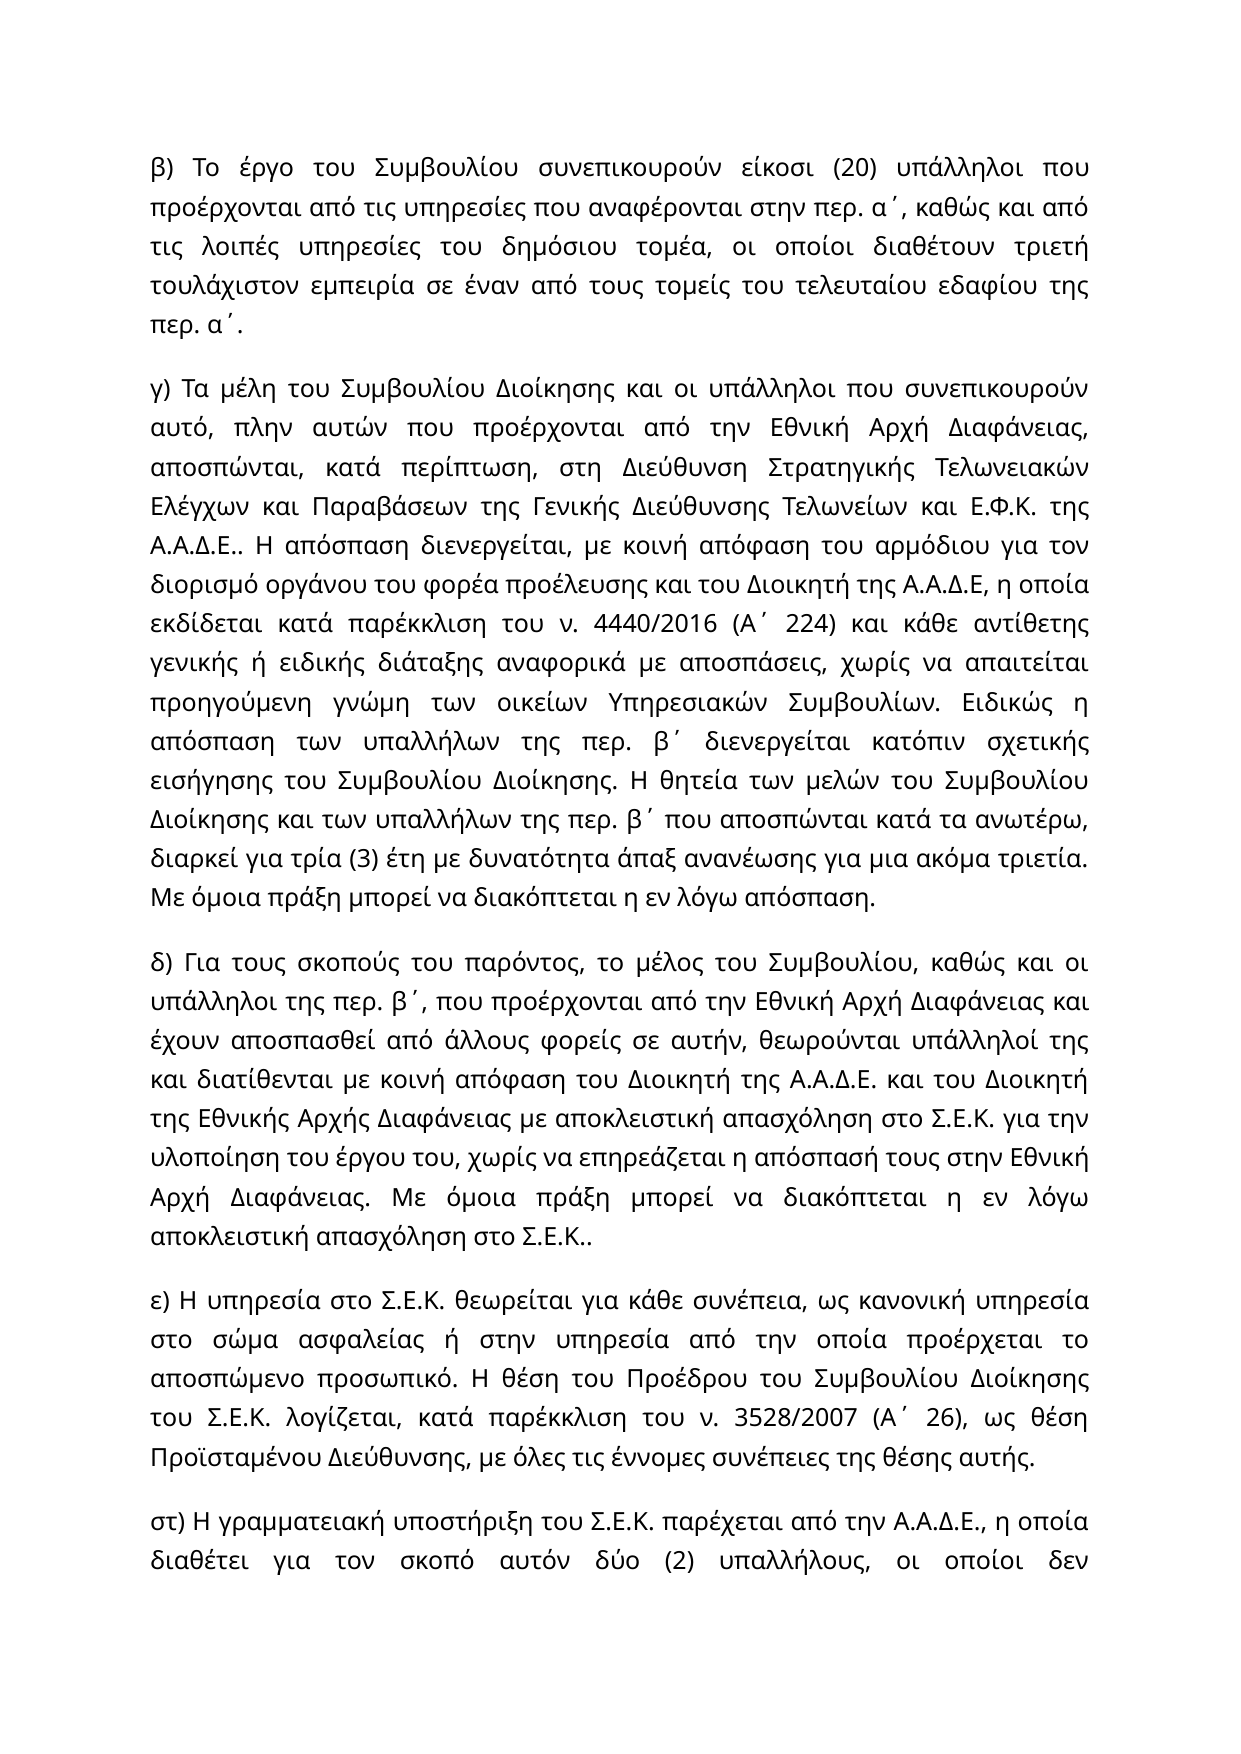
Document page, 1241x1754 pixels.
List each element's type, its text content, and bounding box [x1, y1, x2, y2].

text στ) Η γραμματειακή υποστήριξη του Σ.Ε.Κ. παρέχεται από την Α.Α.Δ.Ε., η οποία διαθέτει για τον σκοπό αυτόν δύο (2) υπαλλήλους, οι οποίοι δεν [150, 1503, 1090, 1577]
text ε) Η υπηρεσία στο Σ.Ε.Κ. θεωρείται για κάθε συνέπεια, ως κανονική υπηρεσία στο σώμα ασφαλείας ή στην υπηρεσία από την οποία προέρχεται το αποσπώμενο προσωπικό. Η θέση του Προέδρου του Συμβουλίου Διοίκησης του Σ.Ε.Κ. λογίζεται, κατά παρέκκλιση του ν. 3528/2007 (Α΄ 26), ως θέση Προϊσταμένου Διεύθυνσης, με όλες τις έννομες συνέπειες της θέσης αυτής. [150, 1282, 1090, 1473]
text β) Το έργο του Συμβουλίου συνεπικουρούν είκοσι (20) υπάλληλοι που προέρχονται από τις υπηρεσίες που αναφέρονται στην περ. α΄, καθώς και από τις λοιπές υπηρεσίες του δημόσιου τομέα, οι οποίοι διαθέτουν τριετή τουλάχιστον εμπειρία σε έναν από τους τομείς του τελευταίου εδαφίου της περ. α΄. [150, 150, 1090, 341]
text γ) Τα μέλη του Συμβουλίου Διοίκησης και οι υπάλληλοι που συνεπικουρούν αυτό, πλην αυτών που προέρχονται από την Εθνική Αρχή Διαφάνειας, αποσπώνται, κατά περίπτωση, στη Διεύθυνση Στρατηγικής Τελωνειακών Ελέγχων και Παραβάσεων της Γενικής Διεύθυνσης Τελωνείων και Ε.Φ.Κ. της Α.Α.Δ.Ε.. Η απόσπαση διενεργείται, με κοινή απόφαση του αρμόδιου για τον διορισμό οργάνου του φορέα προέλευσης και του Διοικητή της Α.Α.Δ.Ε, η οποία εκδίδεται κατά παρέκκλιση του ν. 4440/2016 (Α΄ 224) και κάθε αντίθετης γενικής ή ειδικής διάταξης αναφορικά με αποσπάσεις, χωρίς να απαιτείται προηγούμενη γνώμη των οικείων Υπηρεσιακών Συμβουλίων. Ειδικώς η απόσπαση των υπαλλήλων της περ. β΄ διενεργείται κατόπιν σχετικής εισήγησης του Συμβουλίου Διοίκησης. Η θητεία των μελών του Συμβουλίου Διοίκησης και των υπαλλήλων της περ. β΄ που αποσπώνται κατά τα ανωτέρω, διαρκεί για τρία (3) έτη με δυνατότητα άπαξ ανανέωσης για μια ακόμα τριετία. Με όμοια πράξη μπορεί να διακόπτεται η εν λόγω απόσπαση. [150, 371, 1090, 914]
text δ) Για τους σκοπούς του παρόντος, το μέλος του Συμβουλίου, καθώς και οι υπάλληλοι της περ. β΄, που προέρχονται από την Εθνική Αρχή Διαφάνειας και έχουν αποσπασθεί από άλλους φορείς σε αυτήν, θεωρούνται υπάλληλοί της και διατίθενται με κοινή απόφαση του Διοικητή της Α.Α.Δ.Ε. και του Διοικητή της Εθνικής Αρχής Διαφάνειας με αποκλειστική απασχόληση στο Σ.Ε.Κ. για την υλοποίηση του έργου του, χωρίς να επηρεάζεται η απόσπασή τους στην Εθνική Αρχή Διαφάνειας. Με όμοια πράξη μπορεί να διακόπτεται η εν λόγω αποκλειστική απασχόληση στο Σ.Ε.Κ.. [150, 944, 1090, 1252]
